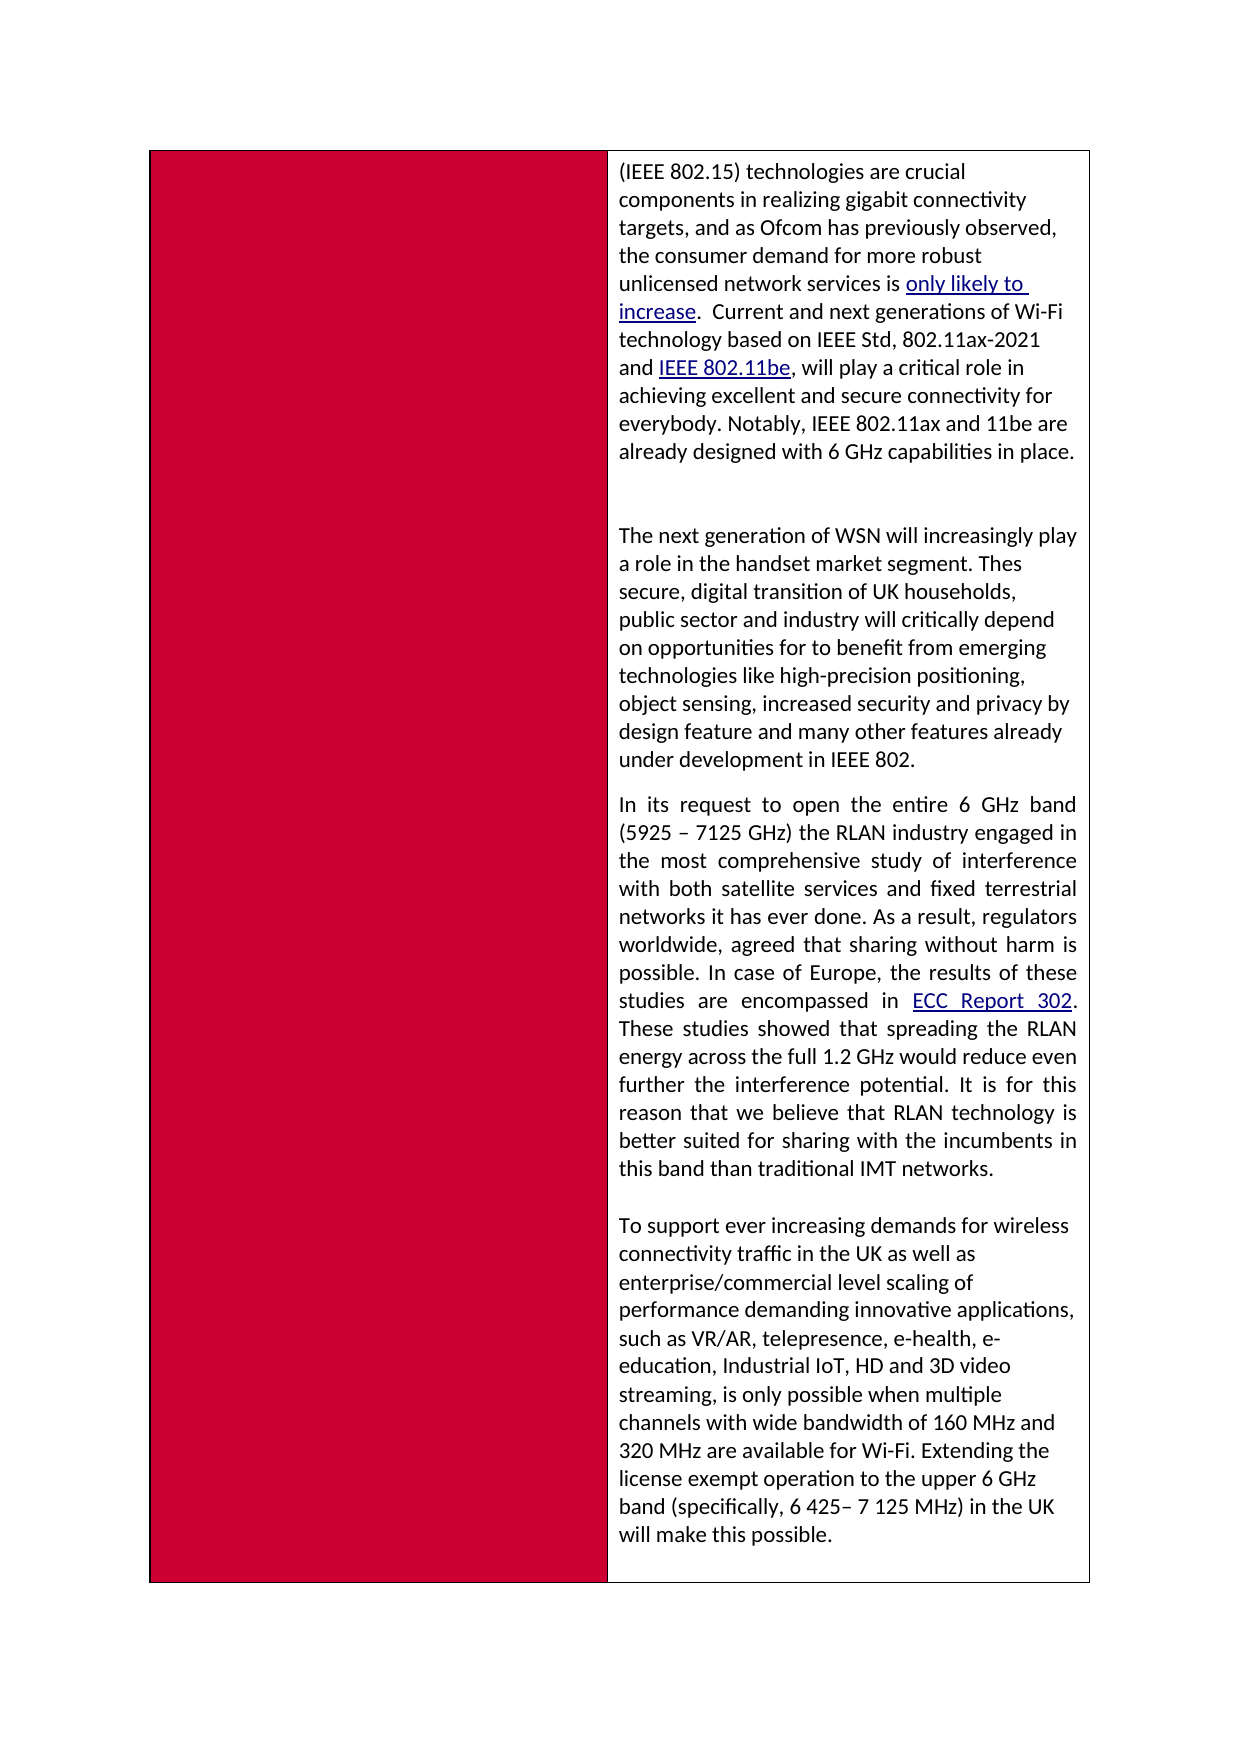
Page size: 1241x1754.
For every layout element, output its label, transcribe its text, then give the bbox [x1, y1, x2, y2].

table_cell (IEEE 802.15) technologies are crucial components in realizing gigabit connectivity targets, and as Ofcom has previously observed, the consumer demand for more robust unlicensed network services is only likely to increase. Current and next generations of Wi-Fi technology based on IEEE Std, 802.11ax-2021 and IEEE 802.11be, will play a critical role in achieving excellent and secure connectivity for everybody. Notably, IEEE 802.11ax and 11be are already designed with 6 GHz capabilities in place. The next generation of WSN will increasingly play a role in the handset market segment. Thes secure, digital transition of UK households, public sector and industry will critically depend on opportunities for to benefit from emerging technologies like high-precision positioning, object sensing, increased security and privacy by design feature and many other features already under development in IEEE 802. In its request to open the entire 6 GHz band (5925 – 7125 GHz) the RLAN industry engaged in the most comprehensive study of interference with both satellite services and fixed terrestrial networks it has ever done. As a result, regulators worldwide, agreed that sharing without harm is possible. In case of Europe, the results of these studies are encompassed in ECC Report 302. These studies showed that spreading the RLAN energy across the full 1.2 GHz would reduce even further the interference potential. It is for this reason that we believe that RLAN technology is better suited for sharing with the incumbents in this band than traditional IMT networks. To support ever increasing demands for wireless connectivity traffic in the UK as well as enterprise/commercial level scaling of performance demanding innovative applications, such as VR/AR, telepresence, e-health, e-education, Industrial IoT, HD and 3D video streaming, is only possible when multiple channels with wide bandwidth of 160 MHz and 320 MHz are available for Wi-Fi. Extending the license exempt operation to the upper 6 GHz band (specifically, 6 425– 7 125 MHz) in the UK will make this possible. [608, 151, 1089, 1582]
table_cell [151, 151, 607, 1582]
